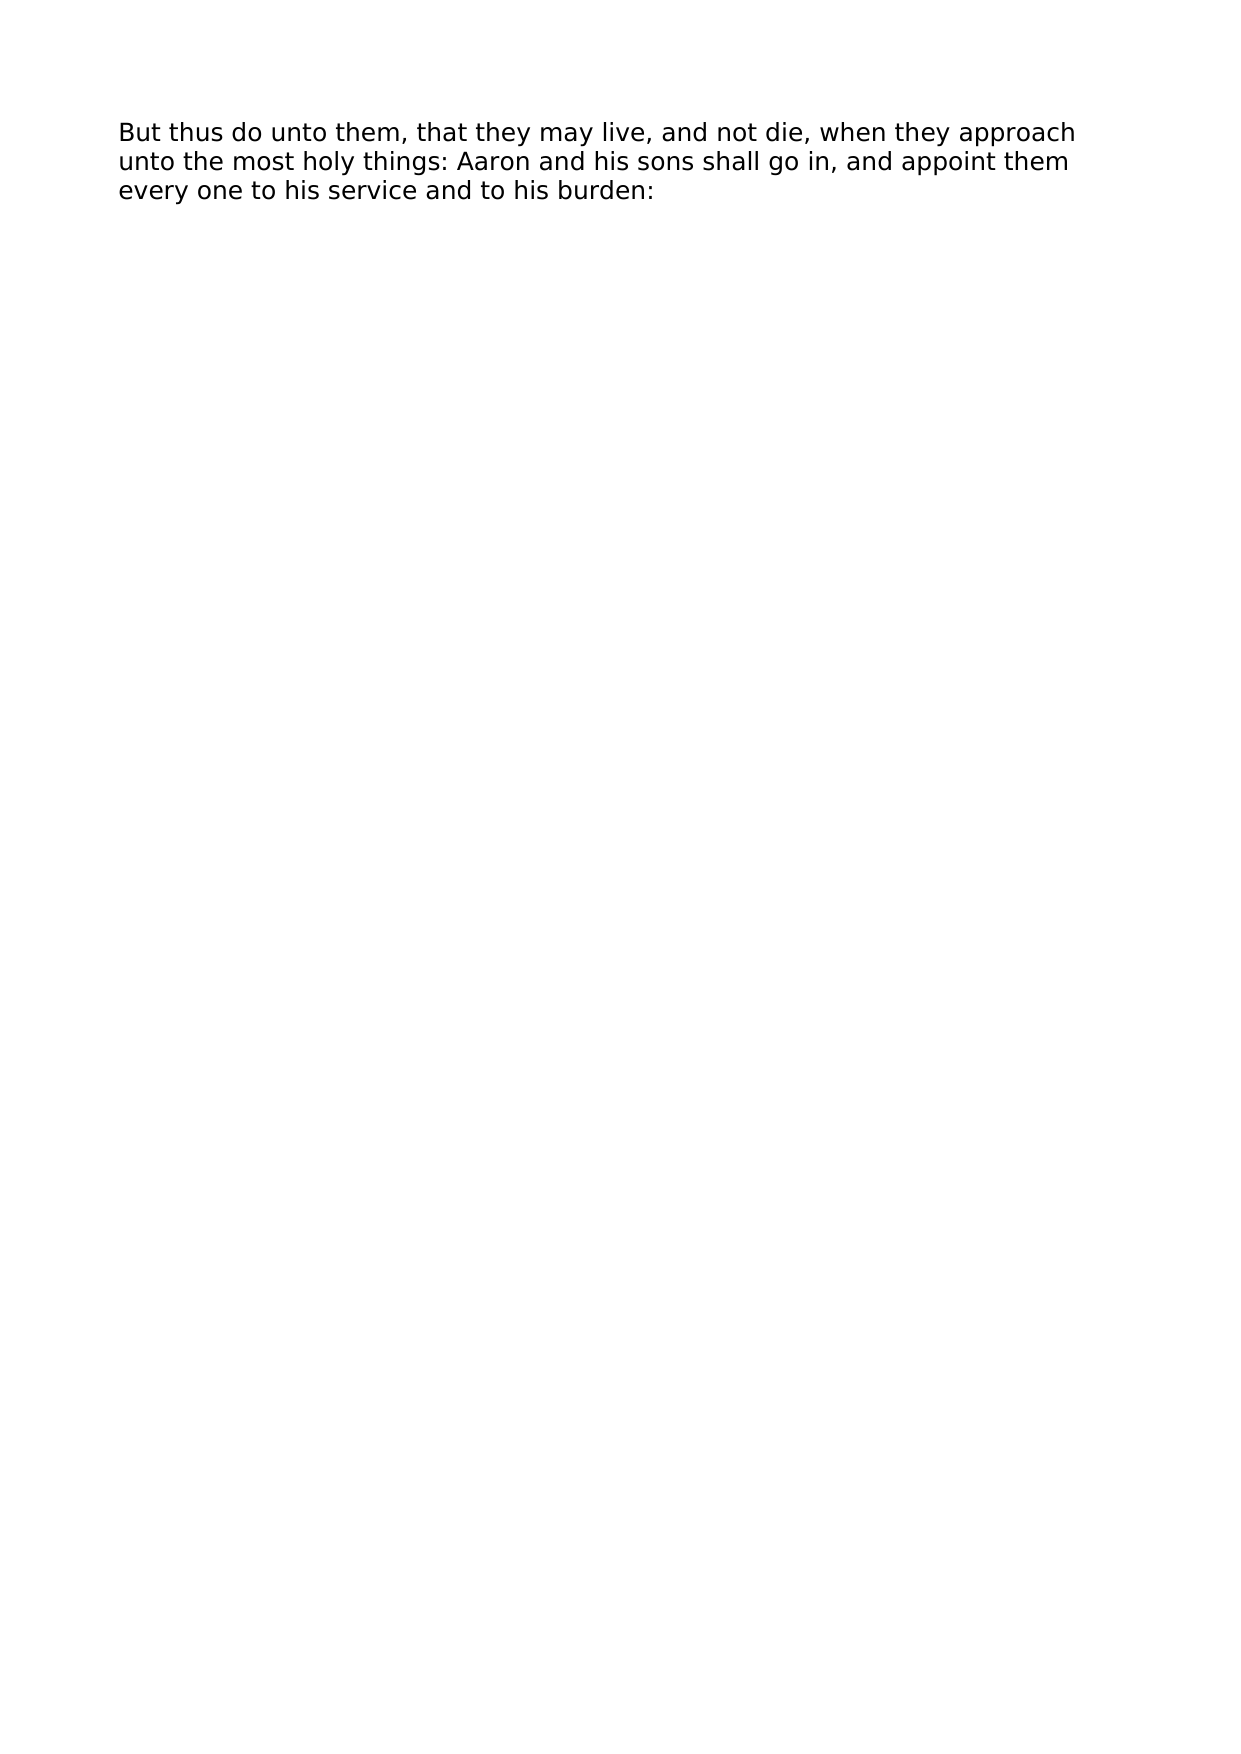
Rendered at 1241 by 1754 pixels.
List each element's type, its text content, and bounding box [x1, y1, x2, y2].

text But thus do unto them, that they may live, and not die, when they approach unto the most holy things: Aaron and his sons shall go in, and appoint them every one to his service and to his burden: [118, 118, 1122, 206]
